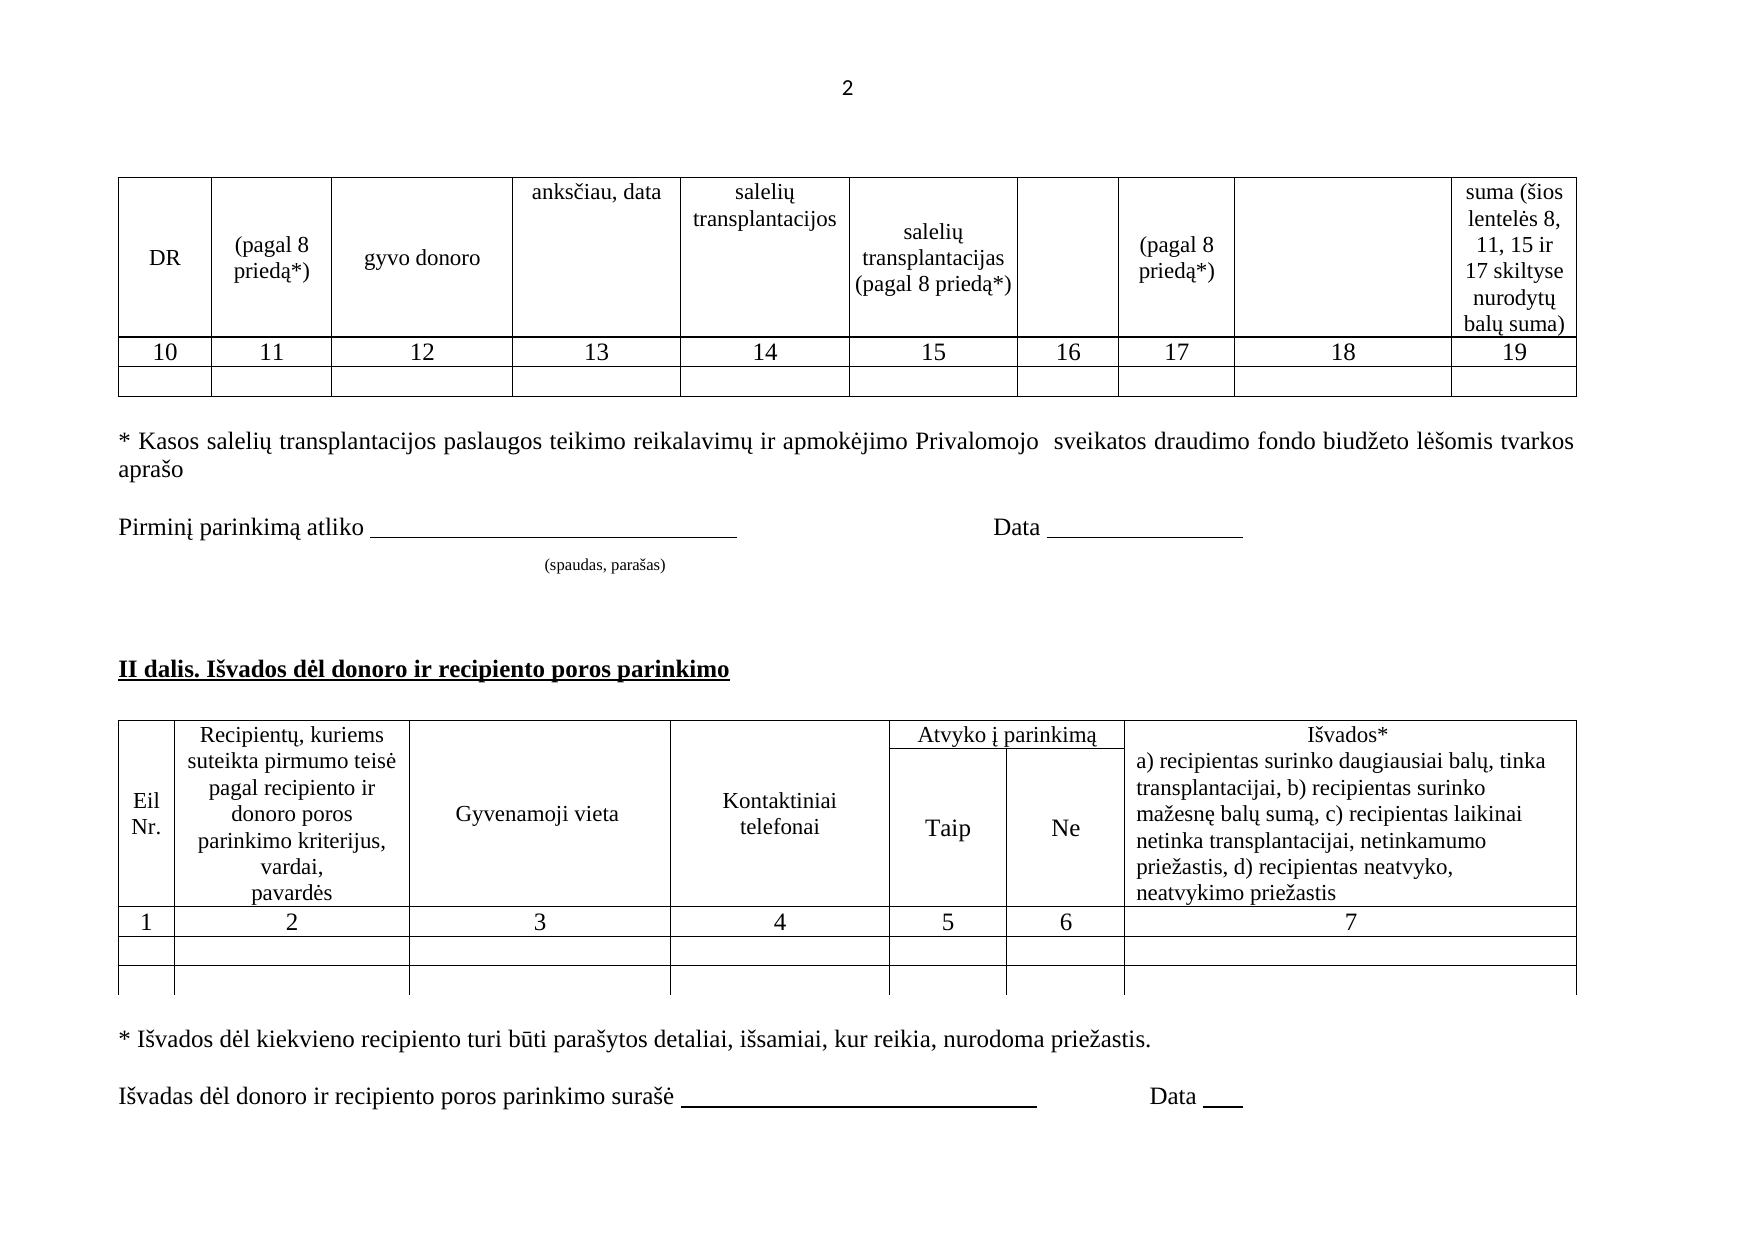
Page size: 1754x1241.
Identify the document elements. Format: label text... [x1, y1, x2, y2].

text II dalis. Išvados dėl donoro ir recipiento poros parinkimo [118, 654, 1577, 683]
table_cell 6 [1007, 907, 1124, 936]
table_cell 17 [1119, 338, 1234, 366]
table_header salelių transplantacijos [681, 178, 849, 336]
table_cell 12 [332, 338, 512, 366]
table_cell [332, 367, 512, 396]
table_header Išvados* a) recipientas surinko daugiausiai balų, tinka transplantacijai, b) recipientas surinko mažesnę balų sumą, c) recipientas laikinai netinka transplantacijai, netinkamumo priežastis, d) recipientas neatvyko, neatvykimo priežastis [1125, 721, 1576, 906]
table_cell 5 [890, 907, 1006, 936]
table_header anksčiau, data [513, 178, 680, 336]
table_cell 4 [671, 907, 889, 936]
table_header DR [119, 178, 211, 336]
text (spaudas, parašas) [118, 555, 1577, 584]
table_cell [1125, 937, 1576, 965]
table_cell 11 [212, 338, 331, 366]
table_cell 16 [1018, 338, 1118, 366]
table_cell [1007, 966, 1124, 995]
table_header Gyvenamoji vieta [410, 721, 670, 906]
table_header Recipientų, kuriems suteikta pirmumo teisė pagal recipiento ir donoro poros parinkimo kriterijus, vardai, pavardės [175, 721, 409, 906]
table_cell [1235, 367, 1451, 396]
table_cell [1119, 367, 1234, 396]
table_cell [1125, 966, 1576, 995]
table_cell [890, 966, 1006, 995]
text Išvadas dėl donoro ir recipiento poros parinkimo surašė Data [118, 1081, 1577, 1110]
table_cell [1007, 937, 1124, 965]
table_cell 3 [410, 907, 670, 936]
table_cell [119, 367, 211, 396]
text * Kasos salelių transplantacijos paslaugos teikimo reikalavimų ir apmokėjimo Privalomojo sveikatos draudimo fondo biudžeto lėšomis tvarkos aprašo [118, 426, 1577, 483]
table_header (pagal 8 priedą*) [1119, 178, 1234, 336]
table_header suma (šios lentelės 8, 11, 15 ir 17 skiltyse nurodytų balų suma) [1452, 178, 1576, 336]
table_cell 14 [681, 338, 849, 366]
table_header [1018, 178, 1118, 336]
table_cell 10 [119, 338, 211, 366]
table_cell 7 [1125, 907, 1576, 936]
table_cell [410, 966, 670, 995]
text Pirminį parinkimą atliko Data [118, 512, 1577, 541]
table_cell [1452, 367, 1576, 396]
text * Išvados dėl kiekvieno recipiento turi būti parašytos detaliai, išsamiai, kur reikia, nurodoma priežastis. [118, 1024, 1577, 1053]
table_cell 19 [1452, 338, 1576, 366]
table_cell 2 [175, 907, 409, 936]
table_cell [175, 937, 409, 965]
table_cell [513, 367, 680, 396]
table_cell [671, 937, 889, 965]
table_cell Ne [1007, 749, 1124, 906]
table_cell [890, 937, 1006, 965]
table_cell [175, 966, 409, 995]
table_cell [671, 966, 889, 995]
table_header [1235, 178, 1451, 336]
table_header gyvo donoro [332, 178, 512, 336]
table_cell [119, 966, 174, 995]
table_cell [1018, 367, 1118, 396]
table_cell 18 [1235, 338, 1451, 366]
table_cell [681, 367, 849, 396]
table_cell 1 [119, 907, 174, 936]
table_cell Taip [890, 749, 1006, 906]
table_header Kontaktiniai telefonai [671, 721, 889, 906]
table_header Eil Nr. [119, 721, 174, 906]
table_cell [410, 937, 670, 965]
table_cell 15 [850, 338, 1017, 366]
table_header Atvyko į parinkimą [890, 721, 1124, 748]
table_cell [212, 367, 331, 396]
table_header salelių transplantacijas (pagal 8 priedą*) [850, 178, 1017, 336]
table_cell [119, 937, 174, 965]
table_cell 13 [513, 338, 680, 366]
table_header (pagal 8 priedą*) [212, 178, 331, 336]
table_cell [850, 367, 1017, 396]
